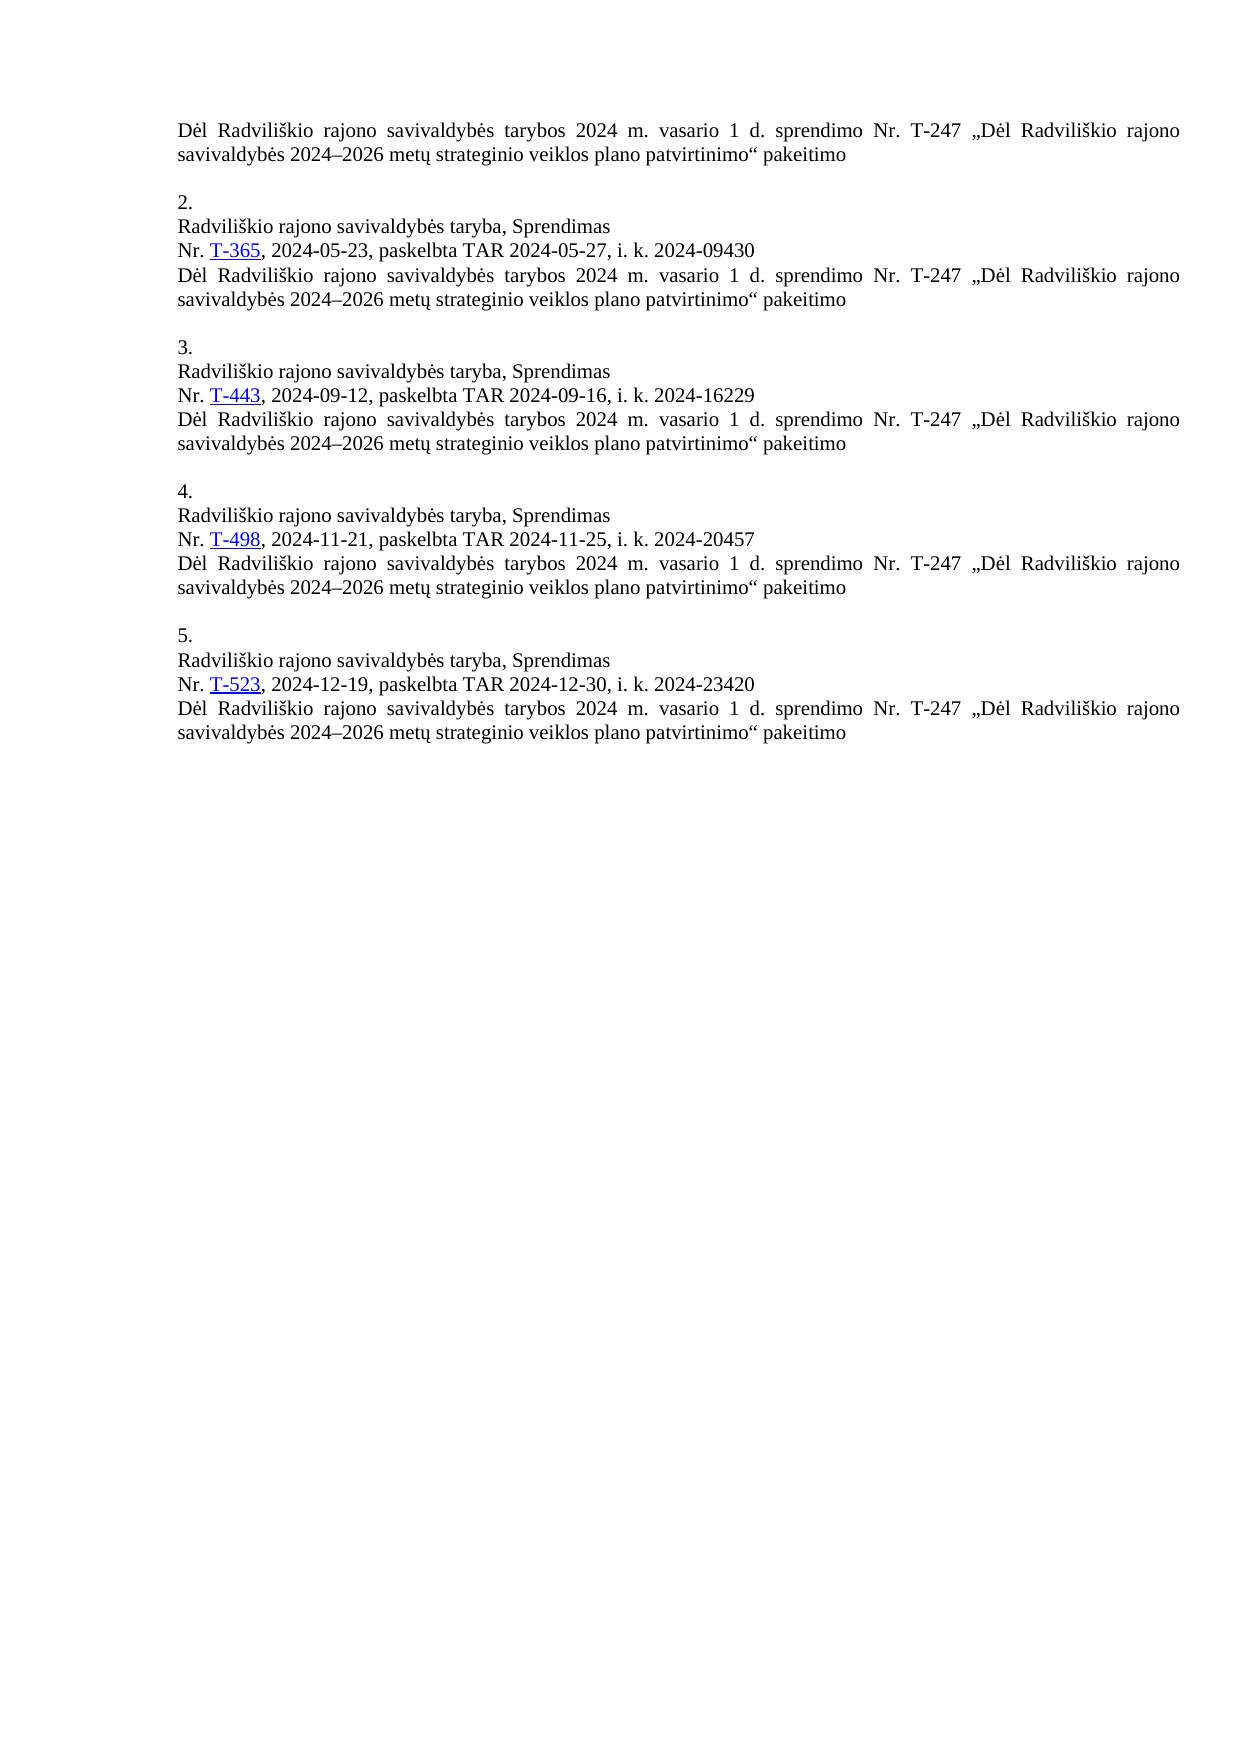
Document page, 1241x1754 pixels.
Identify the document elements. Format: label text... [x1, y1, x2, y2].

text 3. [177, 335, 1181, 359]
text Nr. T-365, 2024-05-23, paskelbta TAR 2024-05-27, i. k. 2024-09430 [177, 238, 1181, 262]
text Nr. T-523, 2024-12-19, paskelbta TAR 2024-12-30, i. k. 2024-23420 [177, 672, 1181, 696]
text 4. [177, 479, 1181, 503]
text Dėl Radviliškio rajono savivaldybės tarybos 2024 m. vasario 1 d. sprendimo Nr. T-247 „Dėl Radviliškio rajono savivaldybės 2024–2026 metų strateginio veiklos plano patvirtinimo“ pakeitimo [177, 696, 1181, 744]
text Radviliškio rajono savivaldybės taryba, Sprendimas [177, 214, 1181, 238]
text Nr. T-443, 2024-09-12, paskelbta TAR 2024-09-16, i. k. 2024-16229 [177, 383, 1181, 407]
text Nr. T-498, 2024-11-21, paskelbta TAR 2024-11-25, i. k. 2024-20457 [177, 527, 1181, 551]
text 5. [177, 623, 1181, 647]
text Dėl Radviliškio rajono savivaldybės tarybos 2024 m. vasario 1 d. sprendimo Nr. T-247 „Dėl Radviliškio rajono savivaldybės 2024–2026 metų strateginio veiklos plano patvirtinimo“ pakeitimo [177, 407, 1181, 455]
text Radviliškio rajono savivaldybės taryba, Sprendimas [177, 503, 1181, 527]
text Dėl Radviliškio rajono savivaldybės tarybos 2024 m. vasario 1 d. sprendimo Nr. T-247 „Dėl Radviliškio rajono savivaldybės 2024–2026 metų strateginio veiklos plano patvirtinimo“ pakeitimo [177, 118, 1181, 166]
text Radviliškio rajono savivaldybės taryba, Sprendimas [177, 647, 1181, 672]
text 2. [177, 190, 1181, 214]
text Dėl Radviliškio rajono savivaldybės tarybos 2024 m. vasario 1 d. sprendimo Nr. T-247 „Dėl Radviliškio rajono savivaldybės 2024–2026 metų strateginio veiklos plano patvirtinimo“ pakeitimo [177, 551, 1181, 599]
text Radviliškio rajono savivaldybės taryba, Sprendimas [177, 359, 1181, 383]
text Dėl Radviliškio rajono savivaldybės tarybos 2024 m. vasario 1 d. sprendimo Nr. T-247 „Dėl Radviliškio rajono savivaldybės 2024–2026 metų strateginio veiklos plano patvirtinimo“ pakeitimo [177, 262, 1181, 311]
